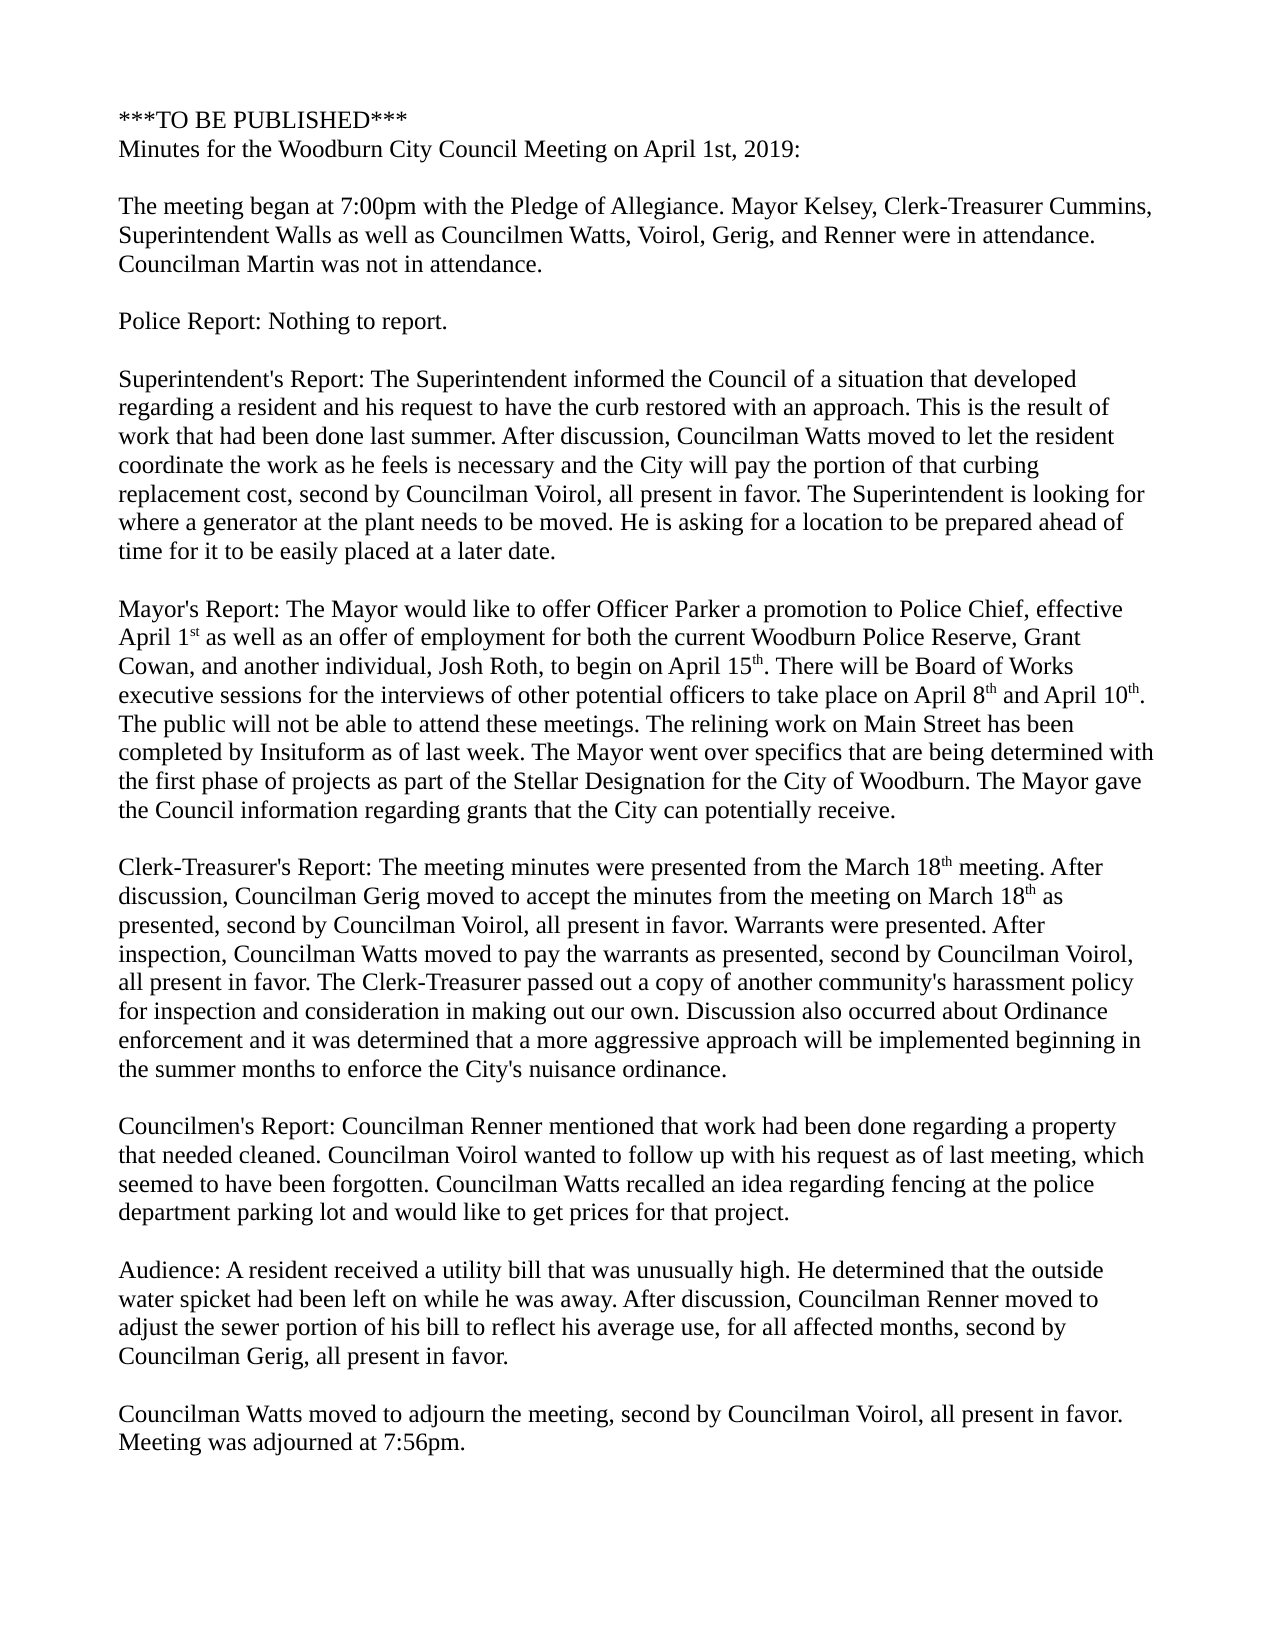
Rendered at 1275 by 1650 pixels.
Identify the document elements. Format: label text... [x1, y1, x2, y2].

text The meeting began at 7:00pm with the Pledge of Allegiance. Mayor Kelsey, Clerk-Treasurer Cummins, Superintendent Walls as well as Councilmen Watts, Voirol, Gerig, and Renner were in attendance. Councilman Martin was not in attendance. [118, 191, 1157, 277]
text Minutes for the Woodburn City Council Meeting on April 1st, 2019: [118, 134, 1157, 162]
text Councilmen's Report: Councilman Renner mentioned that work had been done regarding a property that needed cleaned. Councilman Voirol wanted to follow up with his request as of last meeting, which seemed to have been forgotten. Councilman Watts recalled an idea regarding fencing at the police department parking lot and would like to get prices for that project. [118, 1111, 1157, 1226]
text Audience: A resident received a utility bill that was unusually high. He determined that the outside water spicket had been left on while he was away. After discussion, Councilman Renner moved to adjust the sewer portion of his bill to reflect his average use, for all affected months, second by Councilman Gerig, all present in favor. [118, 1255, 1157, 1370]
text Mayor's Report: The Mayor would like to offer Officer Parker a promotion to Police Chief, effective April 1st as well as an offer of employment for both the current Woodburn Police Reserve, Grant Cowan, and another individual, Josh Roth, to begin on April 15th. There will be Board of Works executive sessions for the interviews of other potential officers to take place on April 8th and April 10th. The public will not be able to attend these meetings. The relining work on Main Street has been completed by Insituform as of last week. The Mayor went over specifics that are being determined with the first phase of projects as part of the Stellar Designation for the City of Woodburn. The Mayor gave the Council information regarding grants that the City can potentially receive. [118, 594, 1157, 824]
text Police Report: Nothing to report. [118, 306, 1157, 335]
text Superintendent's Report: The Superintendent informed the Council of a situation that developed regarding a resident and his request to have the curb restored with an approach. This is the result of work that had been done last summer. After discussion, Councilman Watts moved to let the resident coordinate the work as he feels is necessary and the City will pay the portion of that curbing replacement cost, second by Councilman Voirol, all present in favor. The Superintendent is looking for where a generator at the plant needs to be moved. He is asking for a location to be prepared ahead of time for it to be easily placed at a later date. [118, 364, 1157, 565]
text Clerk-Treasurer's Report: The meeting minutes were presented from the March 18th meeting. After discussion, Councilman Gerig moved to accept the minutes from the meeting on March 18th as presented, second by Councilman Voirol, all present in favor. Warrants were presented. After inspection, Councilman Watts moved to pay the warrants as presented, second by Councilman Voirol, all present in favor. The Clerk-Treasurer passed out a copy of another community's harassment policy for inspection and consideration in making out our own. Discussion also occurred about Ordinance enforcement and it was determined that a more aggressive approach will be implemented beginning in the summer months to enforce the City's nuisance ordinance. [118, 852, 1157, 1082]
text Councilman Watts moved to adjourn the meeting, second by Councilman Voirol, all present in favor. Meeting was adjourned at 7:56pm. [118, 1399, 1157, 1456]
text ***TO BE PUBLISHED*** [118, 105, 1157, 134]
